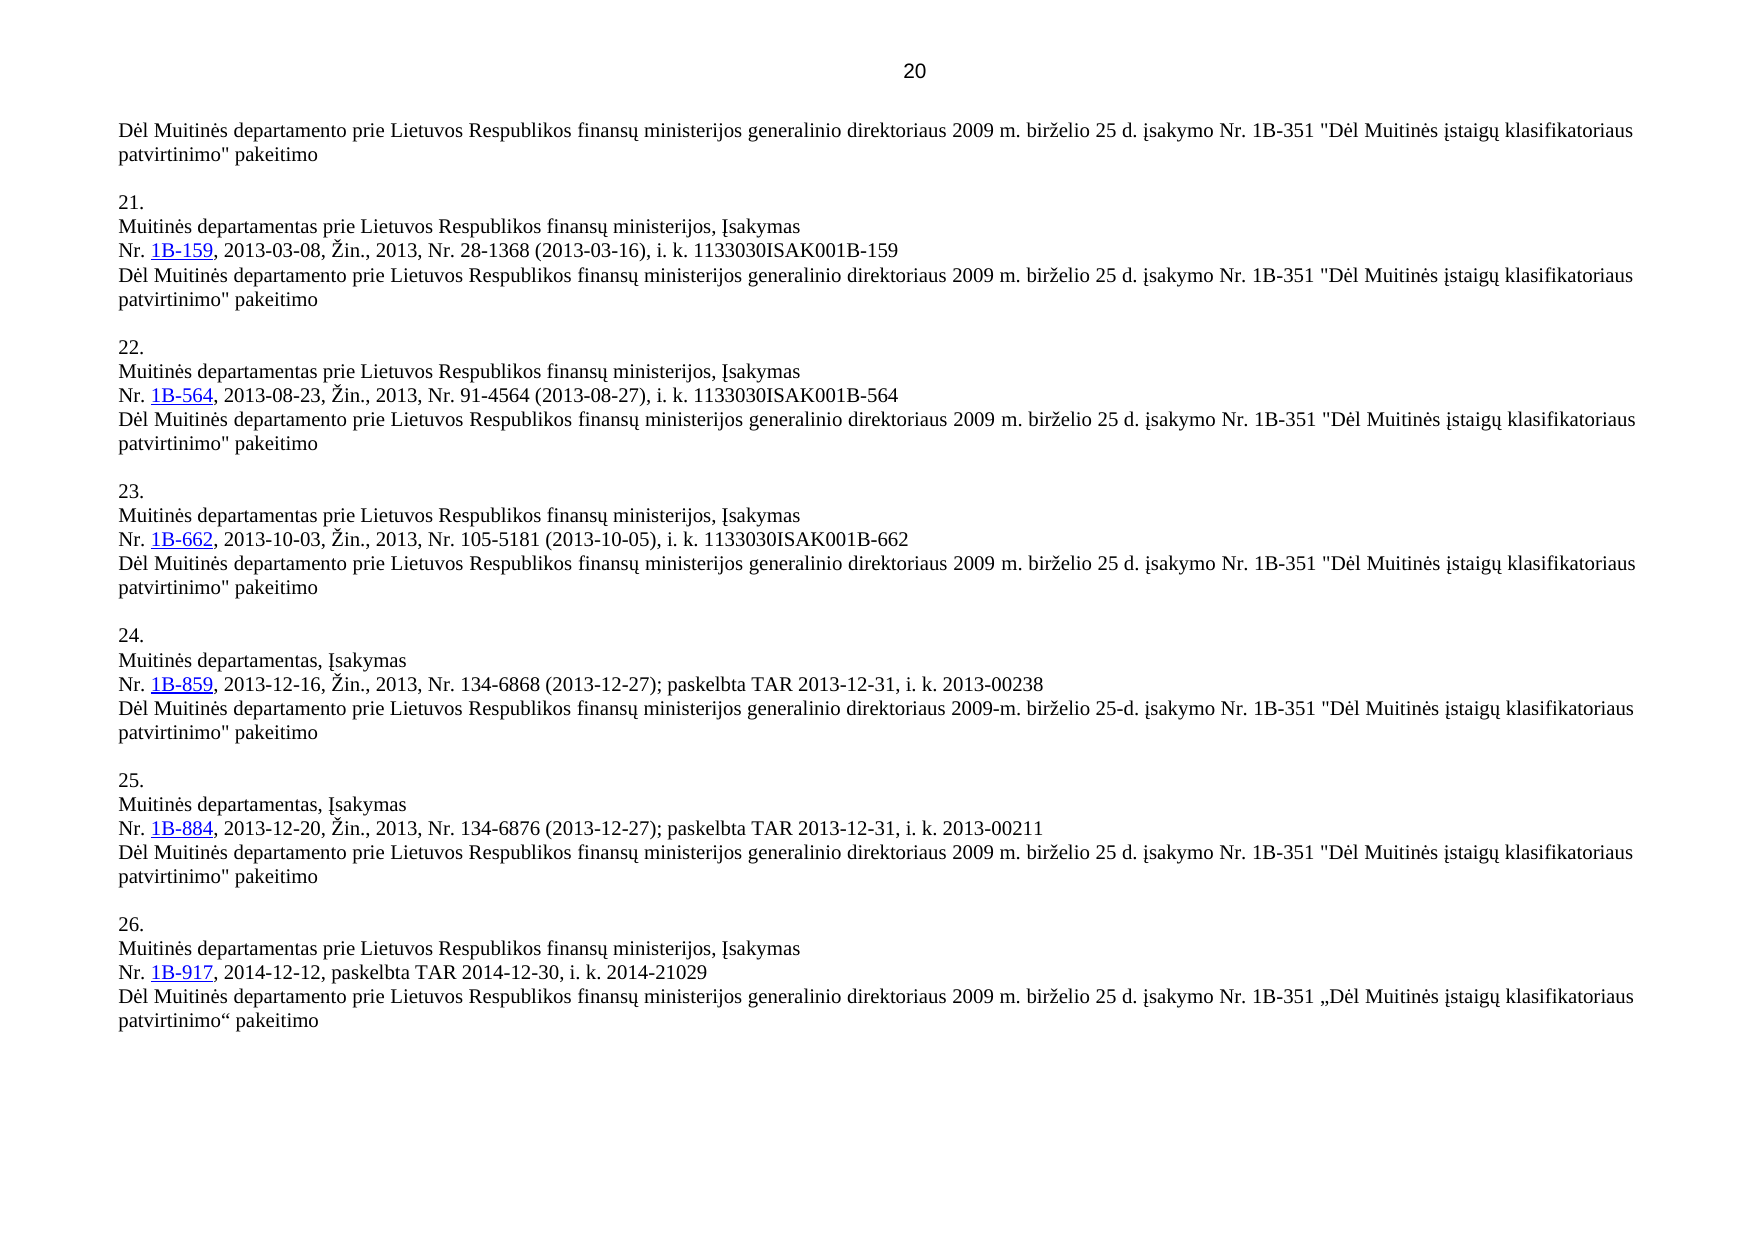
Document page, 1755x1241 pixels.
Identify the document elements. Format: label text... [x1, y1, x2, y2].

text 22. [118, 335, 1636, 359]
text 26. [118, 912, 1636, 936]
text Dėl Muitinės departamento prie Lietuvos Respublikos finansų ministerijos generalinio direktoriaus 2009 m. birželio 25 d. įsakymo Nr. 1B-351 "Dėl Muitinės įstaigų klasifikatoriaus patvirtinimo" pakeitimo [118, 262, 1636, 311]
text 24. [118, 623, 1636, 647]
text 23. [118, 479, 1636, 503]
text Dėl Muitinės departamento prie Lietuvos Respublikos finansų ministerijos generalinio direktoriaus 2009 m. birželio 25 d. įsakymo Nr. 1B-351 "Dėl Muitinės įstaigų klasifikatoriaus patvirtinimo" pakeitimo [118, 551, 1636, 599]
text Nr. 1B-884, 2013-12-20, Žin., 2013, Nr. 134-6876 (2013-12-27); paskelbta TAR 2013-12-31, i. k. 2013-00211 [118, 816, 1636, 840]
text Nr. 1B-662, 2013-10-03, Žin., 2013, Nr. 105-5181 (2013-10-05), i. k. 1133030ISAK001B-662 [118, 527, 1636, 551]
text Nr. 1B-859, 2013-12-16, Žin., 2013, Nr. 134-6868 (2013-12-27); paskelbta TAR 2013-12-31, i. k. 2013-00238 [118, 672, 1636, 696]
text Muitinės departamentas prie Lietuvos Respublikos finansų ministerijos, Įsakymas [118, 359, 1636, 383]
text Dėl Muitinės departamento prie Lietuvos Respublikos finansų ministerijos generalinio direktoriaus 2009 m. birželio 25 d. įsakymo Nr. 1B-351 "Dėl Muitinės įstaigų klasifikatoriaus patvirtinimo" pakeitimo [118, 118, 1636, 166]
text Muitinės departamentas prie Lietuvos Respublikos finansų ministerijos, Įsakymas [118, 936, 1636, 960]
text 25. [118, 768, 1636, 792]
text Nr. 1B-564, 2013-08-23, Žin., 2013, Nr. 91-4564 (2013-08-27), i. k. 1133030ISAK001B-564 [118, 383, 1636, 407]
text Nr. 1B-159, 2013-03-08, Žin., 2013, Nr. 28-1368 (2013-03-16), i. k. 1133030ISAK001B-159 [118, 238, 1636, 262]
text Muitinės departamentas, Įsakymas [118, 792, 1636, 816]
text Muitinės departamentas prie Lietuvos Respublikos finansų ministerijos, Įsakymas [118, 214, 1636, 238]
text Dėl Muitinės departamento prie Lietuvos Respublikos finansų ministerijos generalinio direktoriaus 2009 m. birželio 25 d. įsakymo Nr. 1B-351 "Dėl Muitinės įstaigų klasifikatoriaus patvirtinimo" pakeitimo [118, 407, 1636, 455]
text Dėl Muitinės departamento prie Lietuvos Respublikos finansų ministerijos generalinio direktoriaus 2009 m. birželio 25 d. įsakymo Nr. 1B-351 „Dėl Muitinės įstaigų klasifikatoriaus patvirtinimo“ pakeitimo [118, 984, 1636, 1032]
text Nr. 1B-917, 2014-12-12, paskelbta TAR 2014-12-30, i. k. 2014-21029 [118, 960, 1636, 984]
text Muitinės departamentas prie Lietuvos Respublikos finansų ministerijos, Įsakymas [118, 503, 1636, 527]
text 21. [118, 190, 1636, 214]
text Dėl Muitinės departamento prie Lietuvos Respublikos finansų ministerijos generalinio direktoriaus 2009 m. birželio 25 d. įsakymo Nr. 1B-351 "Dėl Muitinės įstaigų klasifikatoriaus patvirtinimo" pakeitimo [118, 840, 1636, 888]
text Muitinės departamentas, Įsakymas [118, 647, 1636, 672]
text Dėl Muitinės departamento prie Lietuvos Respublikos finansų ministerijos generalinio direktoriaus 2009-m. birželio 25-d. įsakymo Nr. 1B-351 "Dėl Muitinės įstaigų klasifikatoriaus patvirtinimo" pakeitimo [118, 696, 1636, 744]
